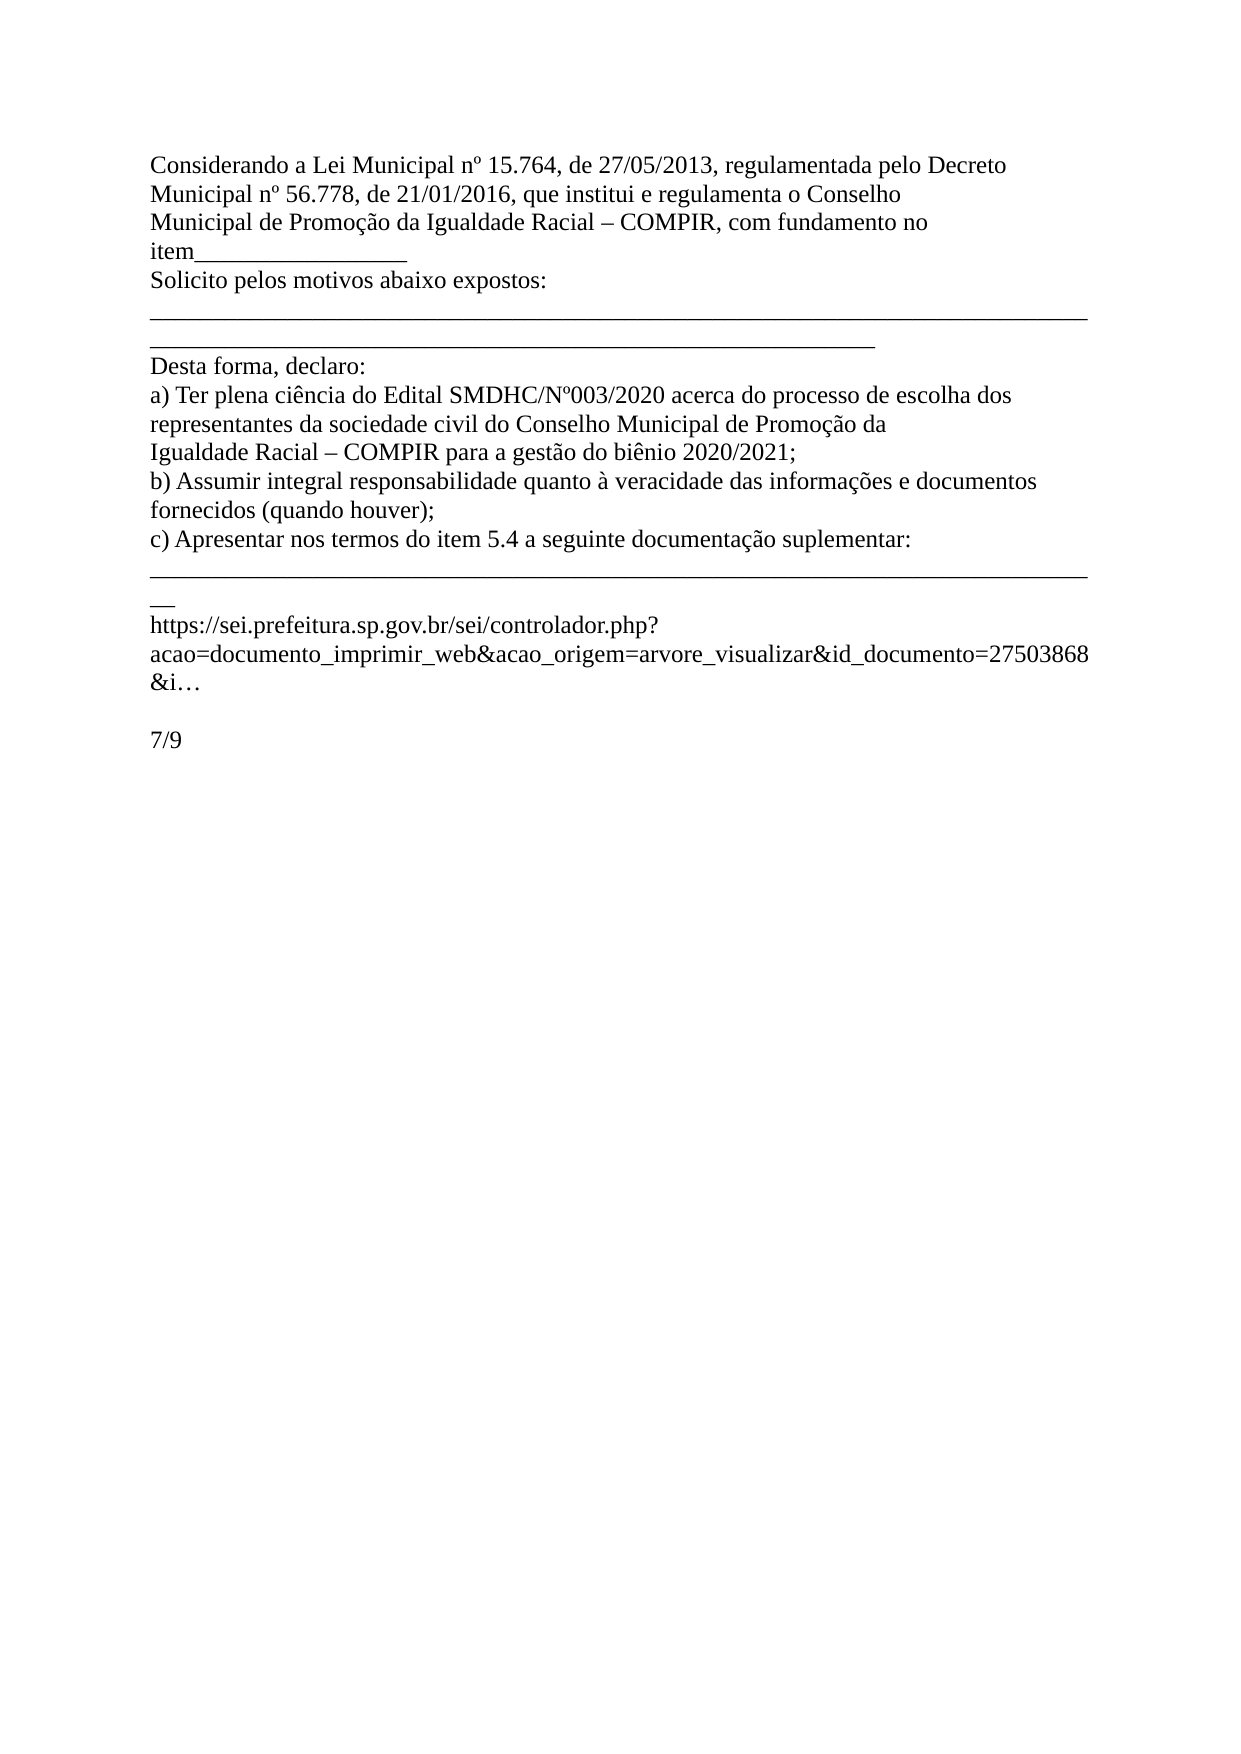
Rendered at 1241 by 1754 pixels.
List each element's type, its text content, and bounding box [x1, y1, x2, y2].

text a) Ter plena ciência do Edital SMDHC/Nº003/2020 acerca do processo de escolha dos representantes da sociedade civil do Conselho Municipal de Promoção da [150, 380, 1090, 437]
text Desta forma, declaro: [150, 351, 1090, 380]
text c) Apresentar nos termos do item 5.4 a seguinte documentação suplementar: [150, 524, 1090, 552]
text _____________________________________________________________________________________________________________________________________ [150, 294, 1090, 351]
text _____________________________________________________________________________ [150, 552, 1090, 610]
text Igualdade Racial – COMPIR para a gestão do biênio 2020/2021; [150, 437, 1090, 466]
text Considerando a Lei Municipal nº 15.764, de 27/05/2013, regulamentada pelo Decreto Municipal nº 56.778, de 21/01/2016, que institui e regulamenta o Conselho [150, 150, 1090, 207]
text Municipal de Promoção da Igualdade Racial – COMPIR, com fundamento no item_________________ [150, 207, 1090, 265]
text Solicito pelos motivos abaixo expostos: [150, 265, 1090, 294]
text https://sei.prefeitura.sp.gov.br/sei/controlador.php?acao=documento_imprimir_web&acao_origem=arvore_visualizar&id_documento=27503868&i… [150, 610, 1090, 696]
text b) Assumir integral responsabilidade quanto à veracidade das informações e documentos fornecidos (quando houver); [150, 466, 1090, 524]
text 7/9 [150, 725, 1090, 754]
